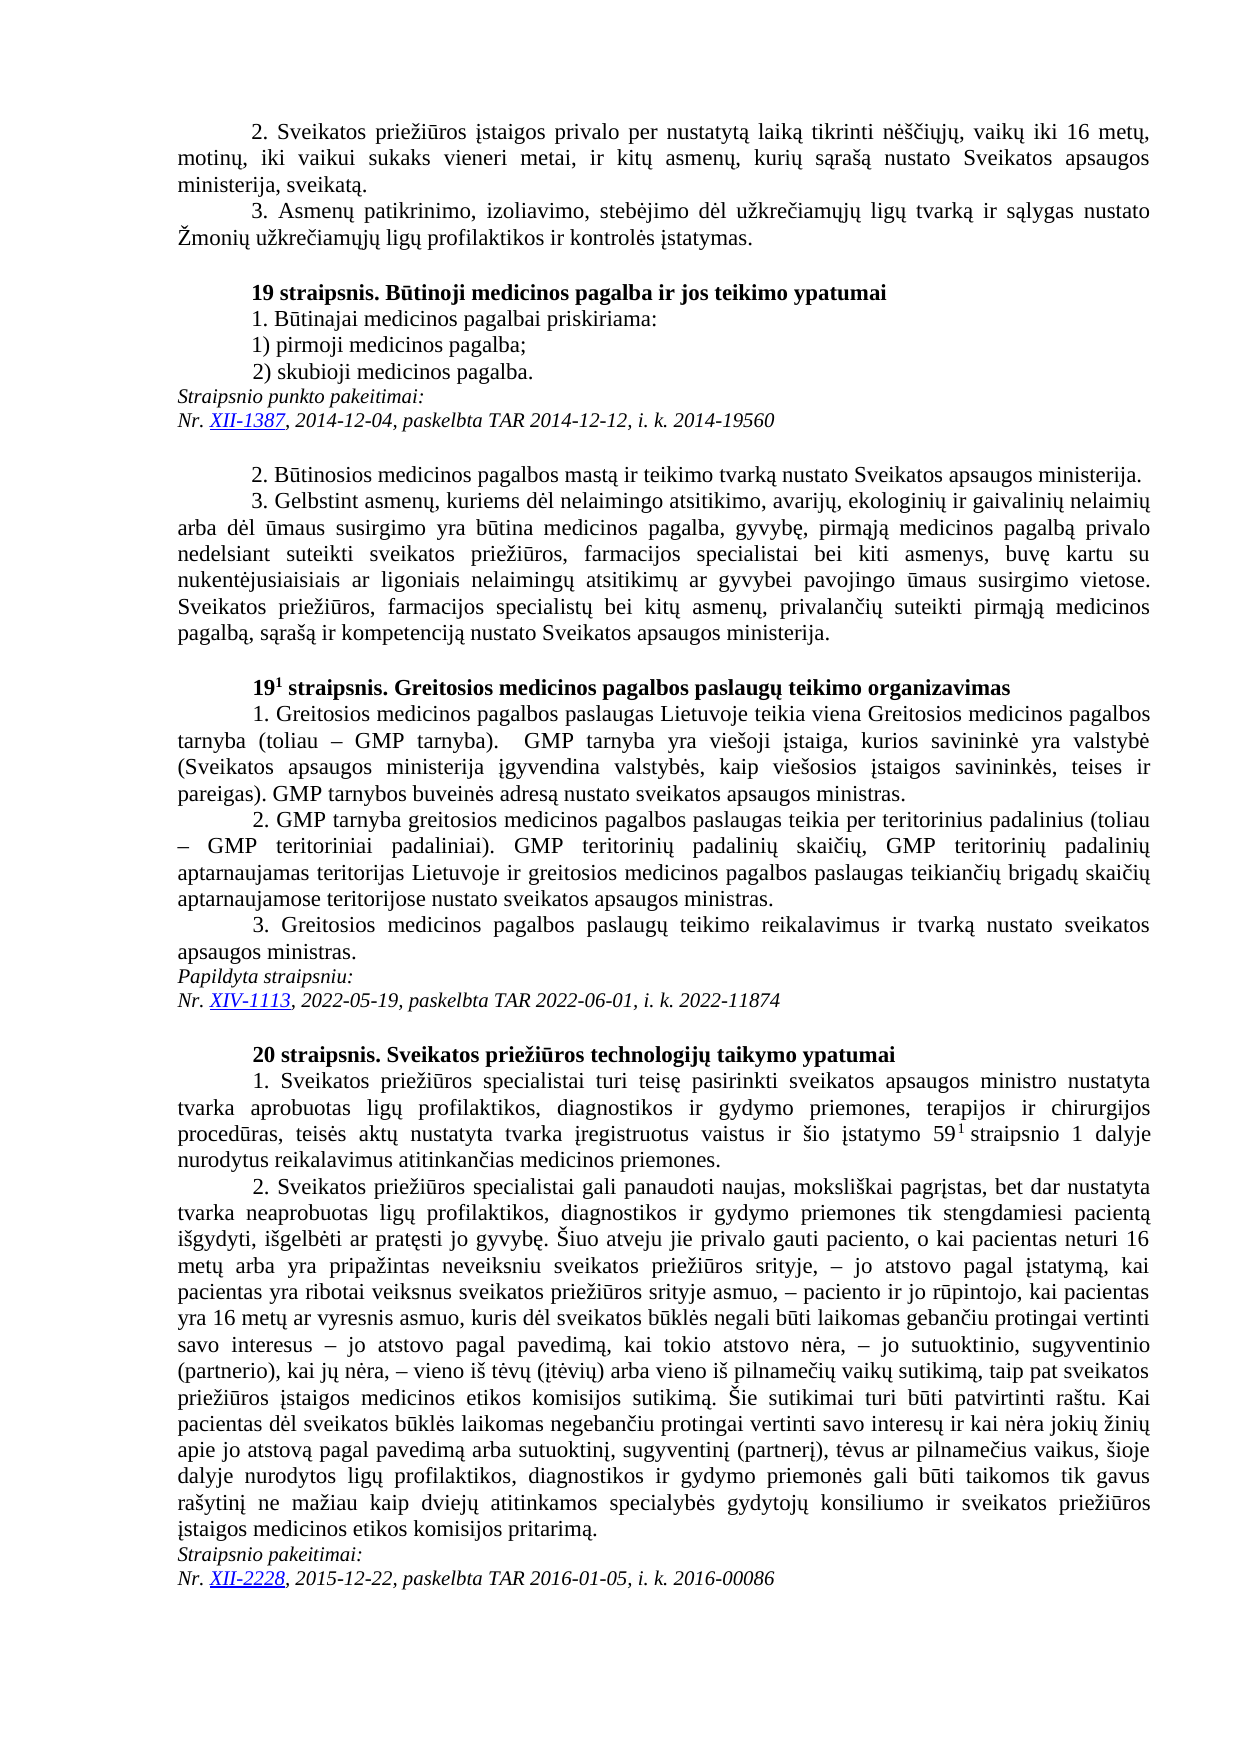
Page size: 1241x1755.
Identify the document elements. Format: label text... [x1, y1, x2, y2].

text 191 straipsnis. Greitosios medicinos pagalbos paslaugų teikimo organizavimas [177, 674, 1152, 701]
text Nr. XII-2228, 2015-12-22, paskelbta TAR 2016-01-05, i. k. 2016-00086 [177, 1566, 1152, 1590]
text 1. Sveikatos priežiūros specialistai turi teisę pasirinkti sveikatos apsaugos ministro nustatyta tvarka aprobuotas ligų profilaktikos, diagnostikos ir gydymo priemones, terapijos ir chirurgijos procedūras, teisės aktų nustatyta tvarka įregistruotus vaistus ir šio įstatymo 591 straipsnio 1 dalyje nurodytus reikalavimus atitinkančias medicinos priemones. [177, 1067, 1152, 1173]
text 1) pirmoji medicinos pagalba; [177, 331, 1152, 358]
text Straipsnio pakeitimai: [177, 1542, 1152, 1566]
text Nr. XII-1387, 2014-12-04, paskelbta TAR 2014-12-12, i. k. 2014-19560 [177, 408, 1152, 432]
text 2. Sveikatos priežiūros specialistai gali panaudoti naujas, moksliškai pagrįstas, bet dar nustatyta tvarka neaprobuotas ligų profilaktikos, diagnostikos ir gydymo priemones tik stengdamiesi pacientą išgydyti, išgelbėti ar pratęsti jo gyvybę. Šiuo atveju jie privalo gauti paciento, o kai pacientas neturi 16 metų arba yra pripažintas neveiksniu sveikatos priežiūros srityje, – jo atstovo pagal įstatymą, kai pacientas yra ribotai veiksnus sveikatos priežiūros srityje asmuo, – paciento ir jo rūpintojo, kai pacientas yra 16 metų ar vyresnis asmuo, kuris dėl sveikatos būklės negali būti laikomas gebančiu protingai vertinti savo interesus – jo atstovo pagal pavedimą, kai tokio atstovo nėra, – jo sutuoktinio, sugyventinio (partnerio), kai jų nėra, – vieno iš tėvų (įtėvių) arba vieno iš pilnamečių vaikų sutikimą, taip pat sveikatos priežiūros įstaigos medicinos etikos komisijos sutikimą. Šie sutikimai turi būti patvirtinti raštu. Kai pacientas dėl sveikatos būklės laikomas negebančiu protingai vertinti savo interesų ir kai nėra jokių žinių apie jo atstovą pagal pavedimą arba sutuoktinį, sugyventinį (partnerį), tėvus ar pilnamečius vaikus, šioje dalyje nurodytos ligų profilaktikos, diagnostikos ir gydymo priemonės gali būti taikomos tik gavus rašytinį ne mažiau kaip dviejų atitinkamos specialybės gydytojų konsiliumo ir sveikatos priežiūros įstaigos medicinos etikos komisijos pritarimą. [177, 1173, 1152, 1542]
text 20 straipsnis. Sveikatos priežiūros technologijų taikymo ypatumai [177, 1041, 1152, 1067]
text 2. Būtinosios medicinos pagalbos mastą ir teikimo tvarką nustato Sveikatos apsaugos ministerija. [177, 461, 1152, 487]
text 1. Būtinajai medicinos pagalbai priskiriama: [177, 305, 1152, 331]
text 2. GMP tarnyba greitosios medicinos pagalbos paslaugas teikia per teritorinius padalinius (toliau – GMP teritoriniai padaliniai). GMP teritorinių padalinių skaičių, GMP teritorinių padalinių aptarnaujamas teritorijas Lietuvoje ir greitosios medicinos pagalbos paslaugas teikiančių brigadų skaičių aptarnaujamose teritorijose nustato sveikatos apsaugos ministras. [177, 806, 1152, 911]
text 3. Gelbstint asmenų, kuriems dėl nelaimingo atsitikimo, avarijų, ekologinių ir gaivalinių nelaimių arba dėl ūmaus susirgimo yra būtina medicinos pagalba, gyvybę, pirmąją medicinos pagalbą privalo nedelsiant suteikti sveikatos priežiūros, farmacijos specialistai bei kiti asmenys, buvę kartu su nukentėjusiaisiais ar ligoniais nelaimingų atsitikimų ar gyvybei pavojingo ūmaus susirgimo vietose. Sveikatos priežiūros, farmacijos specialistų bei kitų asmenų, privalančių suteikti pirmąją medicinos pagalbą, sąrašą ir kompetenciją nustato Sveikatos apsaugos ministerija. [177, 487, 1152, 645]
text 3. Asmenų patikrinimo, izoliavimo, stebėjimo dėl užkrečiamųjų ligų tvarką ir sąlygas nustato Žmonių užkrečiamųjų ligų profilaktikos ir kontrolės įstatymas. [177, 197, 1152, 250]
text 3. Greitosios medicinos pagalbos paslaugų teikimo reikalavimus ir tvarką nustato sveikatos apsaugos ministras. [177, 911, 1152, 964]
text 1. Greitosios medicinos pagalbos paslaugas Lietuvoje teikia viena Greitosios medicinos pagalbos tarnyba (toliau – GMP tarnyba). GMP tarnyba yra viešoji įstaiga, kurios savininkė yra valstybė (Sveikatos apsaugos ministerija įgyvendina valstybės, kaip viešosios įstaigos savininkės, teises ir pareigas). GMP tarnybos buveinės adresą nustato sveikatos apsaugos ministras. [177, 701, 1152, 806]
text 19 straipsnis. Būtinoji medicinos pagalba ir jos teikimo ypatumai [177, 279, 1152, 305]
text Nr. XIV-1113, 2022-05-19, paskelbta TAR 2022-06-01, i. k. 2022-11874 [177, 988, 1152, 1012]
text Straipsnio punkto pakeitimai: [177, 384, 1152, 408]
text Papildyta straipsniu: [177, 964, 1152, 988]
text 2) skubioji medicinos pagalba. [177, 358, 1152, 384]
text 2. Sveikatos priežiūros įstaigos privalo per nustatytą laiką tikrinti nėščiųjų, vaikų iki 16 metų, motinų, iki vaikui sukaks vieneri metai, ir kitų asmenų, kurių sąrašą nustato Sveikatos apsaugos ministerija, sveikatą. [177, 118, 1152, 197]
